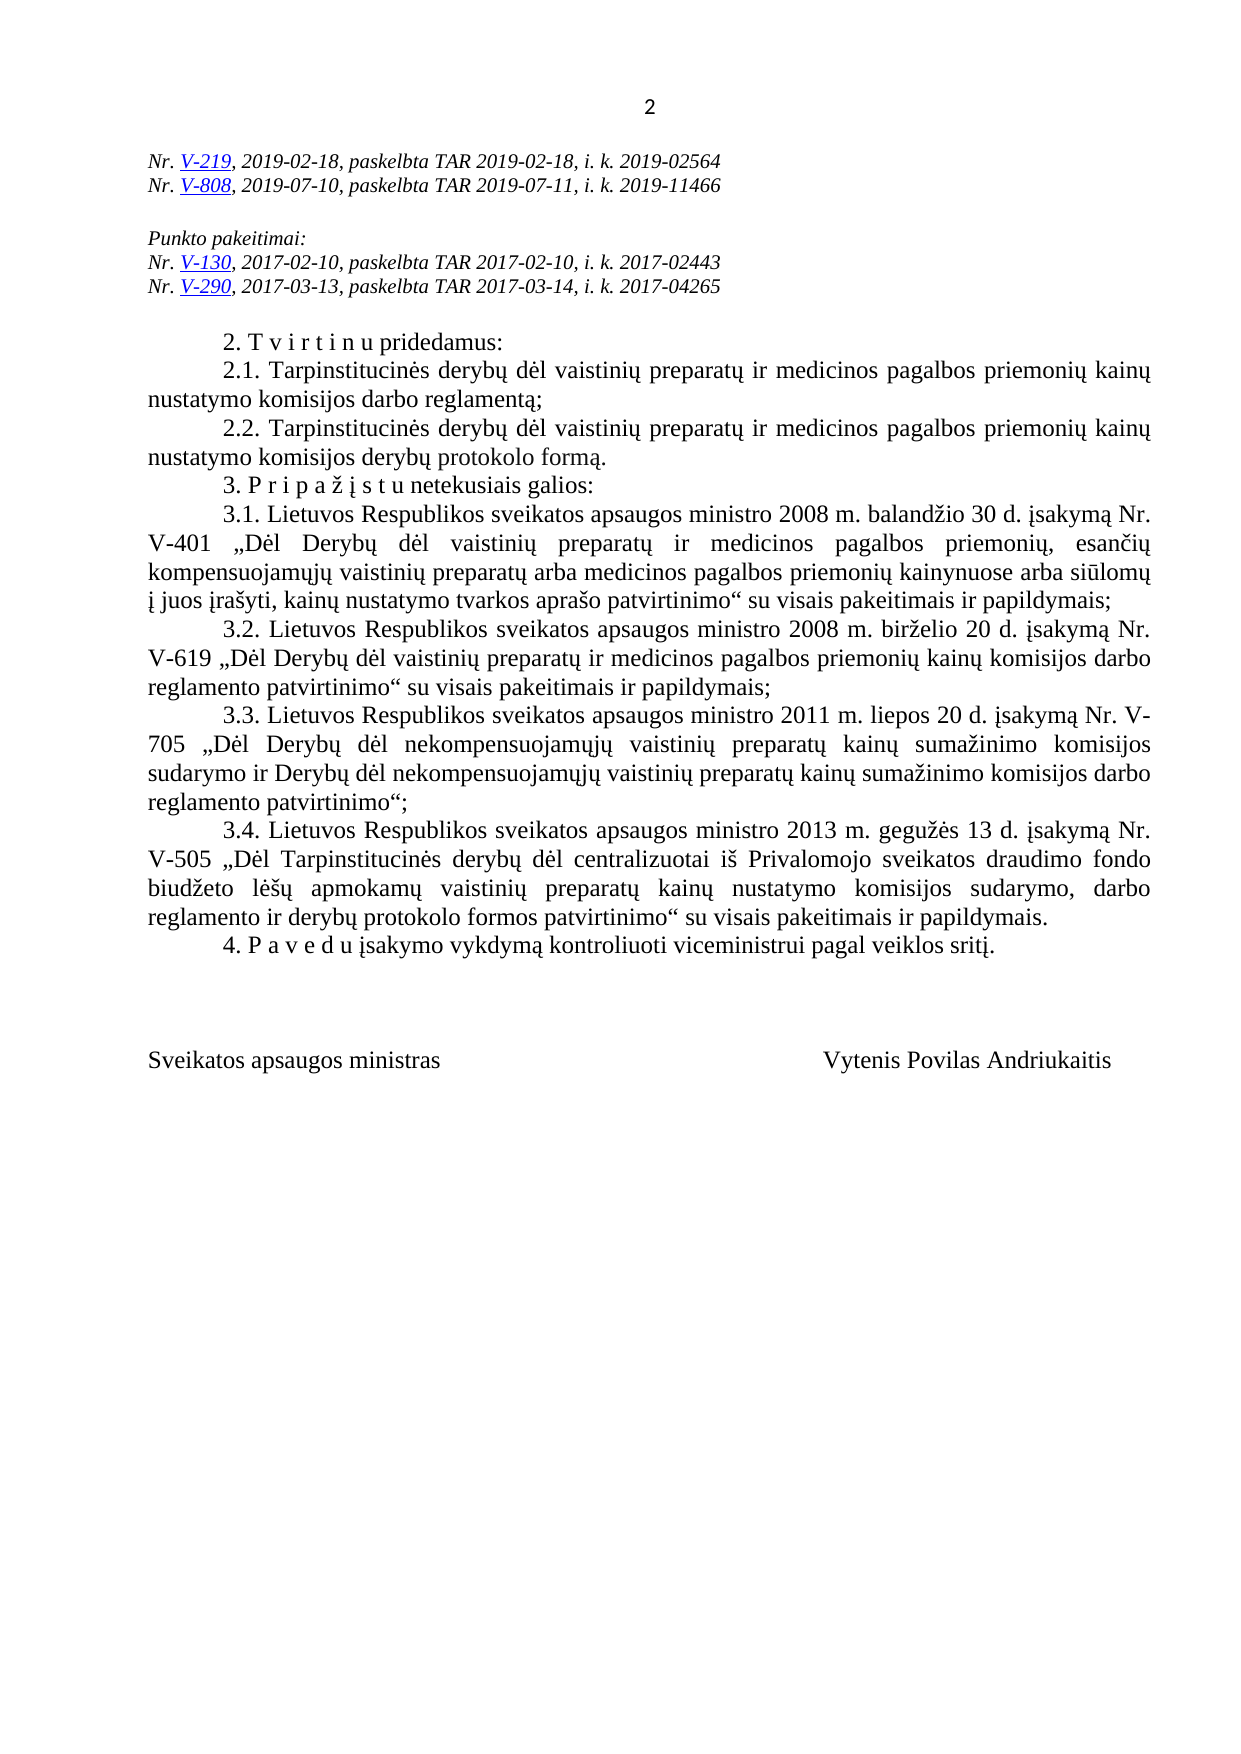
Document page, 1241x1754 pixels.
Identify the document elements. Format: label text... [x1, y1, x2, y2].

text 3.4. Lietuvos Respublikos sveikatos apsaugos ministro 2013 m. gegužės 13 d. įsakymą Nr. V-505 „Dėl Tarpinstitucinės derybų dėl centralizuotai iš Privalomojo sveikatos draudimo fondo biudžeto lėšų apmokamų vaistinių preparatų kainų nustatymo komisijos sudarymo, darbo reglamento ir derybų protokolo formos patvirtinimo“ su visais pakeitimais ir papildymais. [148, 816, 1152, 931]
text 4. P a v e d u įsakymo vykdymą kontroliuoti viceministrui pagal veiklos sritį. [148, 931, 1152, 959]
text 2. T v i r t i n u pridedamus: [148, 327, 1152, 356]
text 2.1. Tarpinstitucinės derybų dėl vaistinių preparatų ir medicinos pagalbos priemonių kainų nustatymo komisijos darbo reglamentą; [148, 356, 1152, 413]
text Nr. V-808, 2019-07-10, paskelbta TAR 2019-07-11, i. k. 2019-11466 [148, 173, 1152, 197]
text 3.2. Lietuvos Respublikos sveikatos apsaugos ministro 2008 m. birželio 20 d. įsakymą Nr. V-619 „Dėl Derybų dėl vaistinių preparatų ir medicinos pagalbos priemonių kainų komisijos darbo reglamento patvirtinimo“ su visais pakeitimais ir papildymais; [148, 614, 1152, 701]
text Nr. V-219, 2019-02-18, paskelbta TAR 2019-02-18, i. k. 2019-02564 [148, 149, 1152, 173]
text 3.3. Lietuvos Respublikos sveikatos apsaugos ministro 2011 m. liepos 20 d. įsakymą Nr. V-705 „Dėl Derybų dėl nekompensuojamųjų vaistinių preparatų kainų sumažinimo komisijos sudarymo ir Derybų dėl nekompensuojamųjų vaistinių preparatų kainų sumažinimo komisijos darbo reglamento patvirtinimo“; [148, 701, 1152, 816]
text 3.1. Lietuvos Respublikos sveikatos apsaugos ministro 2008 m. balandžio 30 d. įsakymą Nr. V-401 „Dėl Derybų dėl vaistinių preparatų ir medicinos pagalbos priemonių, esančių kompensuojamųjų vaistinių preparatų arba medicinos pagalbos priemonių kainynuose arba siūlomų į juos įrašyti, kainų nustatymo tvarkos aprašo patvirtinimo“ su visais pakeitimais ir papildymais; [148, 499, 1152, 614]
text Nr. V-290, 2017-03-13, paskelbta TAR 2017-03-14, i. k. 2017-04265 [148, 274, 1152, 298]
text 2.2. Tarpinstitucinės derybų dėl vaistinių preparatų ir medicinos pagalbos priemonių kainų nustatymo komisijos derybų protokolo formą. [148, 413, 1152, 471]
text Nr. V-130, 2017-02-10, paskelbta TAR 2017-02-10, i. k. 2017-02443 [148, 250, 1152, 274]
text Sveikatos apsaugos ministras Vytenis Povilas Andriukaitis [148, 1046, 1152, 1074]
text 3. P r i p a ž į s t u netekusiais galios: [148, 471, 1152, 499]
text Punkto pakeitimai: [148, 226, 1152, 250]
